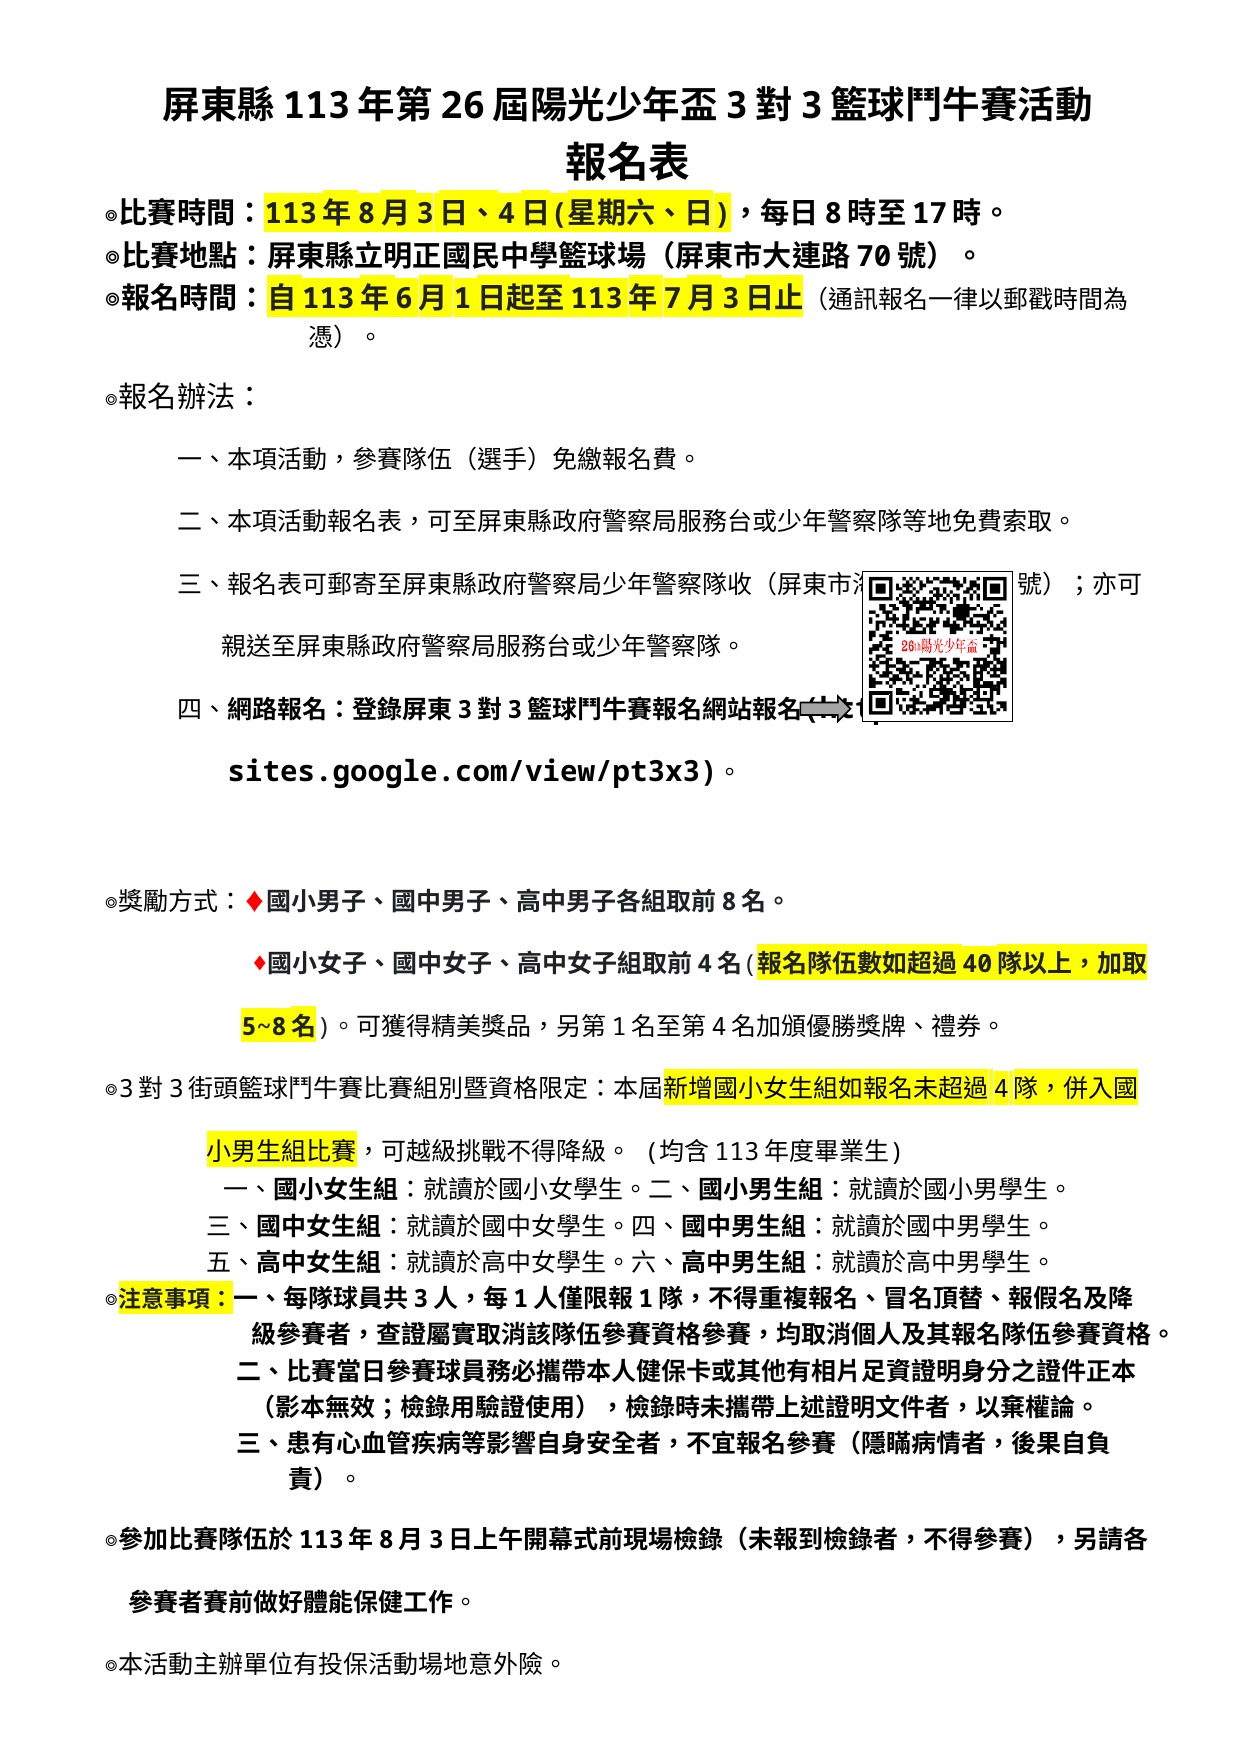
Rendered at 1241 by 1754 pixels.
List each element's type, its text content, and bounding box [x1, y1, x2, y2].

text 三、患有心血管疾病等影響自身安全者，不宜報名參賽（隱瞞病情者，後果自負責）。 [236, 1424, 1152, 1496]
text 五、高中女生組：就讀於高中女學生。六、高中男生組：就讀於高中男學生。 [148, 1242, 1152, 1279]
text 三、報名表可郵寄至屏東縣政府警察局少年警察隊收（屏東市海豐街18之1號）；亦可親送至屏東縣政府警察局服務台或少年警察隊。 [177, 541, 1152, 666]
text ◎比賽地點：屏東縣立明正國民中學籃球場（屏東市大連路70號）。 [103, 232, 1152, 275]
text ♦國小女子、國中女子、高中女子組取前4名(報名隊伍數如超過40隊以上，加取5~8名)。可獲得精美獎品，另第1名至第4名加頒優勝獎牌、禮券。 [241, 920, 1152, 1045]
text 二、本項活動報名表，可至屏東縣政府警察局服務台或少年警察隊等地免費索取。 [177, 478, 1152, 541]
text ◎報名時間：自113年6月1日起至113年7月3日止（通訊報名一律以郵戳時間為憑）。 [103, 275, 1152, 353]
text 一、本項活動，參賽隊伍（選手）免繳報名費。 [177, 416, 1152, 478]
text 四、網路報名：登錄屏東3對3籃球鬥牛賽報名網站報名(https://sites.google.com/view/pt3x3)。 [177, 666, 1152, 791]
text ◎比賽時間：113年8月3日、4日(星期六、日)，每日8時至17時。 [103, 190, 1152, 232]
text ◎獎勵方式：♦國小男子、國中男子、高中男子各組取前8名。 [103, 857, 1152, 920]
text 三、國中女生組：就讀於國中女學生。四、國中男生組：就讀於國中男學生。 [148, 1206, 1152, 1242]
text ◎參加比賽隊伍於113年8月3日上午開幕式前現場檢錄（未報到檢錄者，不得參賽），另請各參賽者賽前做好體能保健工作。 [103, 1496, 1152, 1621]
text ◎注意事項：一、每隊球員共3人，每1人僅限報1隊，不得重複報名、冒名頂替、報假名及降級參賽者，查證屬實取消該隊伍參賽資格參賽，均取消個人及其報名隊伍參賽資格。 [103, 1279, 1152, 1351]
text ◎3對3街頭籃球鬥牛賽比賽組別暨資格限定：本屆新增國小女生組如報名未超過4隊，併入國小男生組比賽，可越級挑戰不得降級。 (均含113年度畢業生) [103, 1045, 1152, 1170]
text ◎本活動主辦單位有投保活動場地意外險。 [103, 1621, 1152, 1684]
text ◎報名辦法： [103, 353, 1152, 416]
text 一、國小女生組：就讀於國小女學生。二、國小男生組：就讀於國小男學生。 [133, 1170, 1152, 1206]
text 屏東縣113年第26屆陽光少年盃3對3籃球鬥牛賽活動 [103, 75, 1152, 129]
text 二、比賽當日參賽球員務必攜帶本人健保卡或其他有相片足資證明身分之證件正本（影本無效；檢錄用驗證使用），檢錄時未攜帶上述證明文件者，以棄權論。 [236, 1351, 1152, 1424]
text 報名表 [103, 129, 1152, 190]
